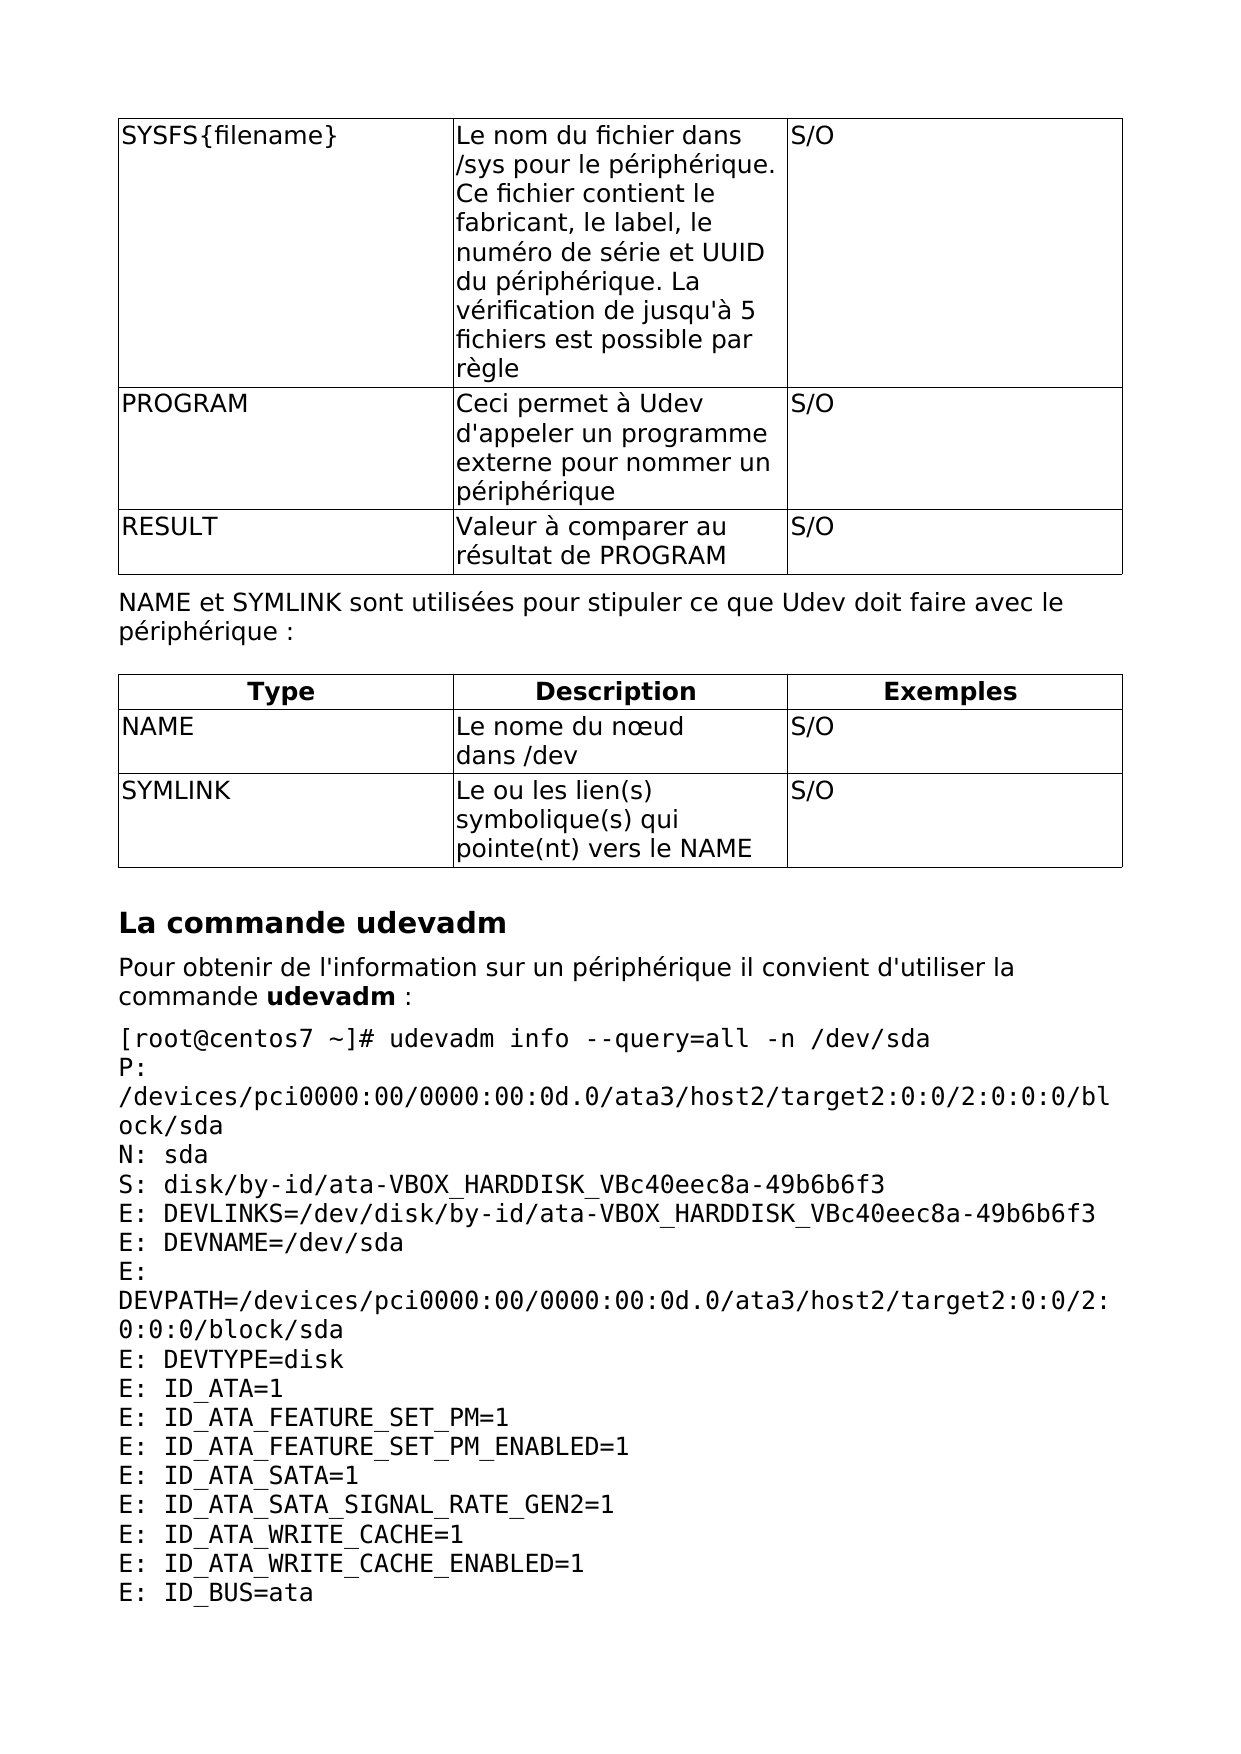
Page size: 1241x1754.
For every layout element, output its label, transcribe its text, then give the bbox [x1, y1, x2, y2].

table_cell Le ou les lien(s) symbolique(s) qui pointe(nt) vers le NAME [454, 774, 787, 867]
table_header Description [454, 675, 787, 709]
table_cell NAME [119, 710, 453, 773]
table_cell Ceci permet à Udev d'appeler un programme externe pour nommer un périphérique [454, 388, 787, 509]
text Pour obtenir de l'information sur un périphérique il convient d'utiliser la commande udevadm : [118, 953, 1122, 1011]
table_cell S/O [788, 119, 1122, 387]
table_cell Le nom du fichier dans /sys pour le périphérique. Ce fichier contient le fabricant, le label, le numéro de série et UUID du périphérique. La vérification de jusqu'à 5 fichiers est possible par règle [454, 119, 787, 387]
table_header Exemples [788, 675, 1122, 709]
table_cell S/O [788, 710, 1122, 773]
table_cell PROGRAM [119, 388, 453, 509]
subtitle La commande udevadm [118, 907, 1122, 941]
table_cell SYSFS{filename} [119, 119, 453, 387]
text NAME et SYMLINK sont utilisées pour stipuler ce que Udev doit faire avec le périphérique : [118, 588, 1122, 647]
table_cell Le nome du nœud dans /dev [454, 710, 787, 773]
text [root@centos7 ~]# udevadm info --query=all -n /dev/sda P: /devices/pci0000:00/0000:00:0d.0/ata3/host2/target2:0:0/2:0:0:0/block/sda N: sda S: disk/by-id/ata-VBOX_HARDDISK_VBc40eec8a-49b6b6f3 E: DEVLINKS=/dev/disk/by-id/ata-VBOX_HARDDISK_VBc40eec8a-49b6b6f3 E: DEVNAME=/dev/sda E: DEVPATH=/devices/pci0000:00/0000:00:0d.0/ata3/host2/target2:0:0/2:0:0:0/block/sda E: DEVTYPE=disk E: ID_ATA=1 E: ID_ATA_FEATURE_SET_PM=1 E: ID_ATA_FEATURE_SET_PM_ENABLED=1 E: ID_ATA_SATA=1 E: ID_ATA_SATA_SIGNAL_RATE_GEN2=1 E: ID_ATA_WRITE_CACHE=1 E: ID_ATA_WRITE_CACHE_ENABLED=1 E: ID_BUS=ata [118, 1024, 1122, 1607]
table_cell S/O [788, 774, 1122, 867]
table_cell RESULT [119, 510, 453, 573]
table_cell S/O [788, 510, 1122, 573]
table_cell S/O [788, 388, 1122, 509]
table_cell Valeur à comparer au résultat de PROGRAM [454, 510, 787, 573]
table_header Type [119, 675, 453, 709]
table_cell SYMLINK [119, 774, 453, 867]
